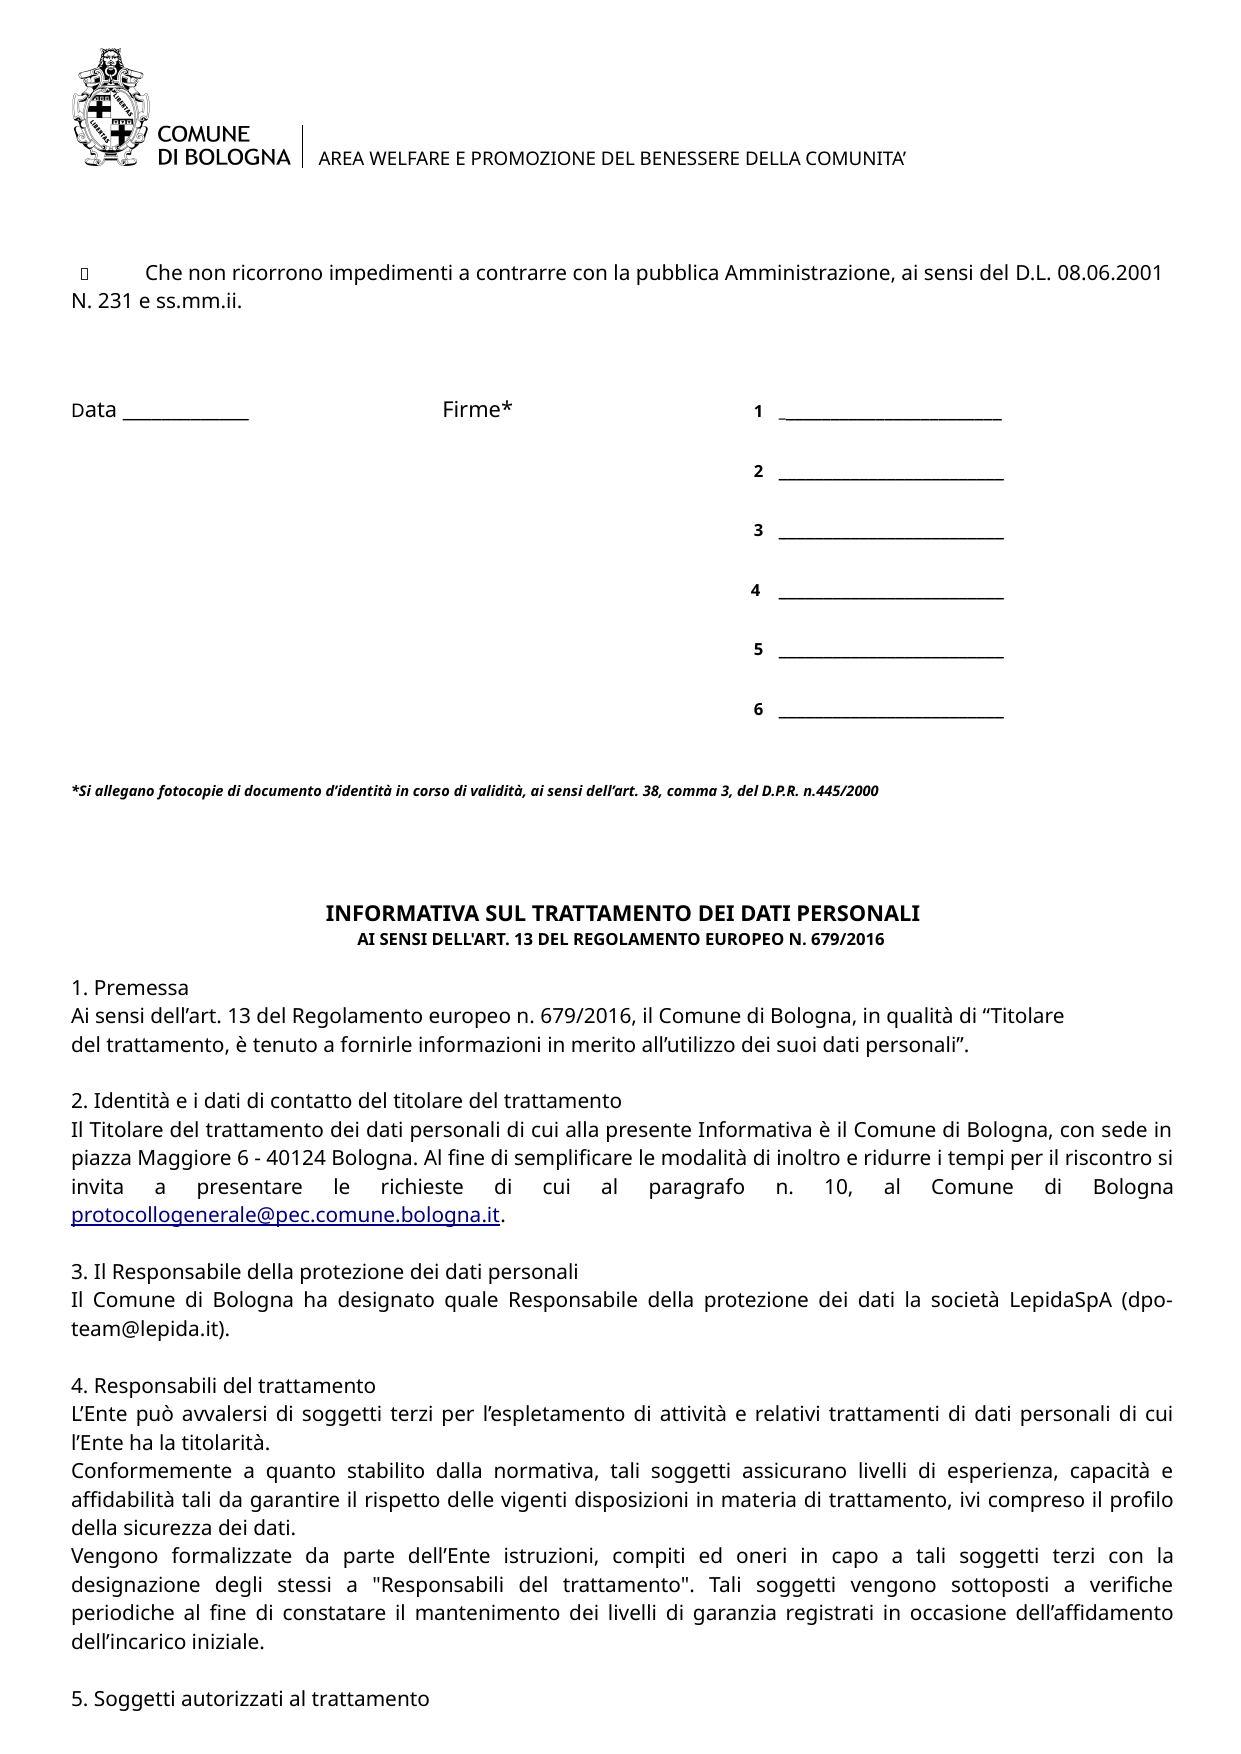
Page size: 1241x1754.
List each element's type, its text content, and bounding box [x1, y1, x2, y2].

text AI SENSI DELL'ART. 13 DEL REGOLAMENTO EUROPEO N. 679/2016 [71, 927, 1175, 950]
text 6 _________________________ [71, 692, 1175, 722]
text  Che non ricorrono impedimenti a contrarre con la pubblica Amministrazione, ai sensi del D.L. 08.06.2001 N. 231 e ss.mm.ii. [71, 258, 1175, 314]
text 5. Soggetti autorizzati al trattamento [71, 1684, 1175, 1712]
text 3. Il Responsabile della protezione dei dati personali [71, 1257, 1175, 1286]
text Ai sensi dell’art. 13 del Regolamento europeo n. 679/2016, il Comune di Bologna, in qualità di “Titolare [71, 1001, 1175, 1030]
text Data _____________ Firme* 1 _________________________ [71, 394, 1175, 424]
text Vengono formalizzate da parte dell’Ente istruzioni, compiti ed oneri in capo a tali soggetti terzi con la designazione degli stessi a "Responsabili del trattamento". Tali soggetti vengono sottoposti a verifiche periodiche al fine di constatare il mantenimento dei livelli di garanzia registrati in occasione dell’affidamento dell’incarico iniziale. [71, 1542, 1175, 1655]
text INFORMATIVA SUL TRATTAMENTO DEI DATI PERSONALI [71, 898, 1175, 927]
text Il Comune di Bologna ha designato quale Responsabile della protezione dei dati la società LepidaSpA (dpo-team@lepida.it). [71, 1286, 1175, 1342]
text Conformemente a quanto stabilito dalla normativa, tali soggetti assicurano livelli di esperienza, capacità e affidabilità tali da garantire il rispetto delle vigenti disposizioni in materia di trattamento, ivi compreso il profilo della sicurezza dei dati. [71, 1456, 1175, 1542]
text 4. Responsabili del trattamento [71, 1371, 1175, 1399]
text del trattamento, è tenuto a fornirle informazioni in merito all’utilizzo dei suoi dati personali”. [71, 1030, 1175, 1058]
text 4 _________________________ [71, 573, 1175, 602]
picture [72, 48, 291, 166]
text 3 _________________________ [71, 513, 1175, 543]
text L’Ente può avvalersi di soggetti terzi per l’espletamento di attività e relativi trattamenti di dati personali di cui l’Ente ha la titolarità. [71, 1399, 1175, 1456]
text Il Titolare del trattamento dei dati personali di cui alla presente Informativa è il Comune di Bologna, con sede in piazza Maggiore 6 - 40124 Bologna. Al fine di semplificare le modalità di inoltro e ridurre i tempi per il riscontro si invita a presentare le richieste di cui al paragrafo n. 10, al Comune di Bologna protocollogenerale@pec.comune.bologna.it. [71, 1115, 1175, 1229]
text 5 _________________________ [71, 632, 1175, 662]
text 2. Identità e i dati di contatto del titolare del trattamento [71, 1087, 1175, 1115]
text 2 _________________________ [71, 453, 1175, 483]
text *Si allegano fotocopie di documento d’identità in corso di validità, ai sensi dell’art. 38, comma 3, del D.P.R. n.445/2000 [71, 781, 1175, 801]
text 1. Premessa [71, 973, 1175, 1001]
